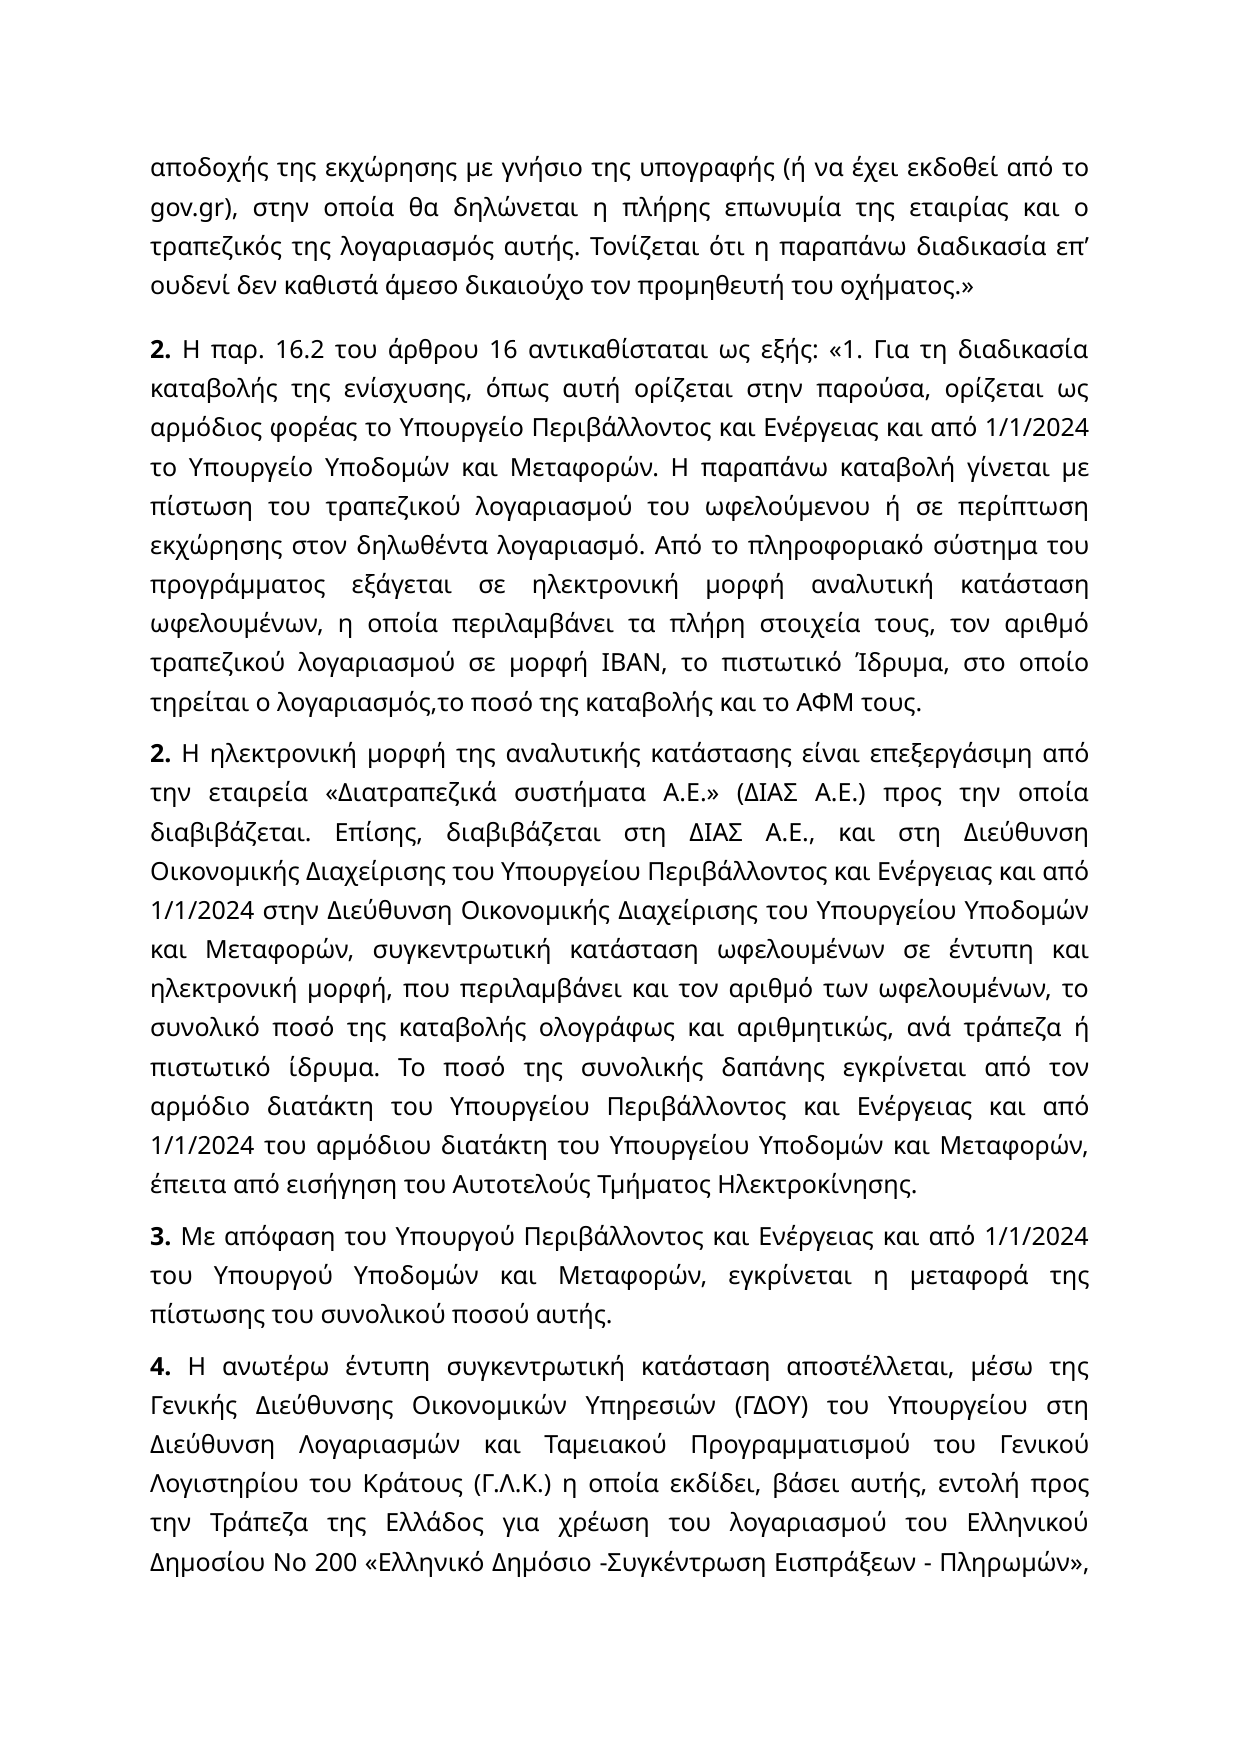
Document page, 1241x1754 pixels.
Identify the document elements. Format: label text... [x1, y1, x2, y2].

text αποδοχής της εκχώρησης με γνήσιο της υπογραφής (ή να έχει εκδοθεί από το gov.gr), στην οποία θα δηλώνεται η πλήρης επωνυμία της εταιρίας και ο τραπεζικός της λογαριασμός αυτής. Τονίζεται ότι η παραπάνω διαδικασία επ’ ουδενί δεν καθιστά άμεσο δικαιούχο τον προμηθευτή του οχήματος.» [150, 150, 1090, 302]
text 3. Με απόφαση του Υπουργού Περιβάλλοντος και Ενέργειας και από 1/1/2024 του Υπουργού Υποδομών και Μεταφορών, εγκρίνεται η μεταφορά της πίστωσης του συνολικού ποσού αυτής. [150, 1218, 1090, 1331]
text 4. Η ανωτέρω έντυπη συγκεντρωτική κατάσταση αποστέλλεται, μέσω της Γενικής Διεύθυνσης Οικονομικών Υπηρεσιών (ΓΔΟΥ) του Υπουργείου στη Διεύθυνση Λογαριασμών και Ταμειακού Προγραμματισμού του Γενικού Λογιστηρίου του Κράτους (Γ.Λ.Κ.) η οποία εκδίδει, βάσει αυτής, εντολή προς την Τράπεζα της Ελλάδος για χρέωση του λογαριασμού του Ελληνικού Δημοσίου Νο 200 «Ελληνικό Δημόσιο -Συγκέντρωση Εισπράξεων - Πληρωμών», [150, 1348, 1090, 1578]
text 2. Η παρ. 16.2 του άρθρου 16 αντικαθίσταται ως εξής: «1. Για τη διαδικασία καταβολής της ενίσχυσης, όπως αυτή ορίζεται στην παρούσα, ορίζεται ως αρμόδιος φορέας το Υπουργείο Περιβάλλοντος και Ενέργειας και από 1/1/2024 το Υπουργείο Υποδομών και Μεταφορών. Η παραπάνω καταβολή γίνεται με πίστωση του τραπεζικού λογαριασμού του ωφελούμενου ή σε περίπτωση εκχώρησης στον δηλωθέντα λογαριασμό. Από το πληροφοριακό σύστημα του προγράμματος εξάγεται σε ηλεκτρονική μορφή αναλυτική κατάσταση ωφελουμένων, η οποία περιλαμβάνει τα πλήρη στοιχεία τους, τον αριθμό τραπεζικού λογαριασμού σε μορφή ΙΒΑΝ, το πιστωτικό Ίδρυμα, στο οποίο τηρείται ο λογαριασμός,το ποσό της καταβολής και το ΑΦΜ τους. [150, 332, 1090, 718]
text 2. Η ηλεκτρονική μορφή της αναλυτικής κατάστασης είναι επεξεργάσιμη από την εταιρεία «Διατραπεζικά συστήματα Α.Ε.» (ΔΙΑΣ Α.Ε.) προς την οποία διαβιβάζεται. Επίσης, διαβιβάζεται στη ΔΙΑΣ Α.Ε., και στη Διεύθυνση Οικονομικής Διαχείρισης του Υπουργείου Περιβάλλοντος και Ενέργειας και από 1/1/2024 στην Διεύθυνση Οικονομικής Διαχείρισης του Υπουργείου Υποδομών και Μεταφορών, συγκεντρωτική κατάσταση ωφελουμένων σε έντυπη και ηλεκτρονική μορφή, που περιλαμβάνει και τον αριθμό των ωφελουμένων, το συνολικό ποσό της καταβολής ολογράφως και αριθμητικώς, ανά τράπεζα ή πιστωτικό ίδρυμα. Το ποσό της συνολικής δαπάνης εγκρίνεται από τον αρμόδιο διατάκτη του Υπουργείου Περιβάλλοντος και Ενέργειας και από 1/1/2024 του αρμόδιου διατάκτη του Υπουργείου Υποδομών και Μεταφορών, έπειτα από εισήγηση του Αυτοτελούς Τμήματος Ηλεκτροκίνησης. [150, 736, 1090, 1201]
